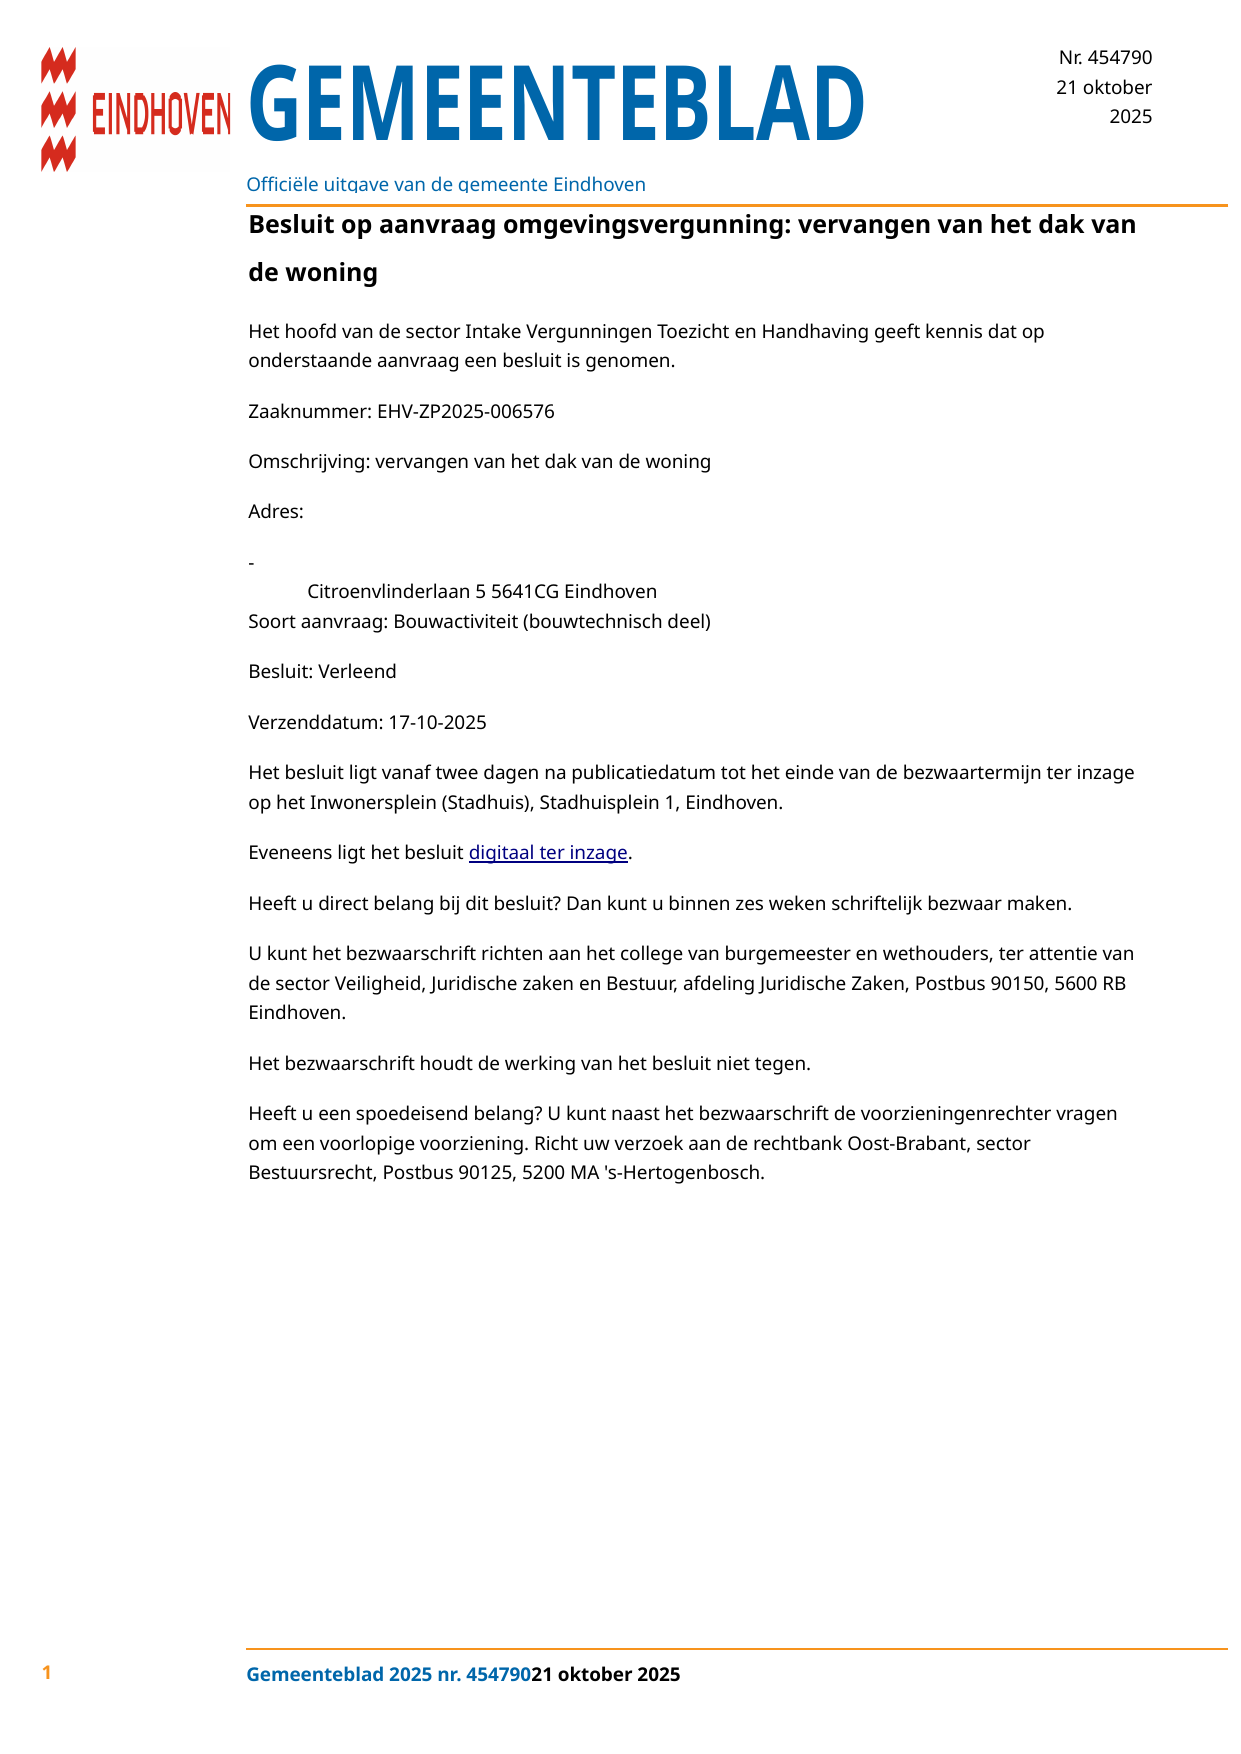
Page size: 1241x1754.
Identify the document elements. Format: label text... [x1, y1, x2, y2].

list Citroenvlinderlaan 5 5641CG Eindhoven [248, 579, 1152, 604]
text Soort aanvraag: Bouwactiviteit (bouwtechnisch deel) [248, 608, 1152, 634]
text Omschrijving: vervangen van het dak van de woning [248, 448, 1152, 474]
text Verzenddatum: 17-10-2025 [248, 709, 1152, 735]
text U kunt het bezwaarschrift richten aan het college van burgemeester en wethouders, ter attentie van de sector Veiligheid, Juridische zaken en Bestuur, afdeling Juridische Zaken, Postbus 90150, 5600 RB Eindhoven. [248, 940, 1152, 1025]
text Het hoofd van de sector Intake Vergunningen Toezicht en Handhaving geeft kennis dat op onderstaande aanvraag een besluit is genomen. [248, 318, 1152, 373]
text Zaaknummer: EHV-ZP2025-006576 [248, 398, 1152, 424]
text Eveneens ligt het besluit digitaal ter inzage. [248, 839, 1152, 865]
text Besluit: Verleend [248, 659, 1152, 684]
text Heeft u een spoedeisend belang? U kunt naast het bezwaarschrift de voorzieningenrechter vragen om een voorlopige voorziening. Richt uw verzoek aan de rechtbank Oost-Brabant, sector Bestuursrecht, Postbus 90125, 5200 MA 's-Hertogenbosch. [248, 1100, 1152, 1185]
picture [41, 47, 231, 172]
text Het bezwaarschrift houdt de werking van het besluit niet tegen. [248, 1050, 1152, 1076]
text Heeft u direct belang bij dit besluit? Dan kunt u binnen zes weken schriftelijk bezwaar maken. [248, 890, 1152, 916]
text Het besluit ligt vanaf twee dagen na publicatiedatum tot het einde van de bezwaartermijn ter inzage op het Inwonersplein (Stadhuis), Stadhuisplein 1, Eindhoven. [248, 759, 1152, 815]
text Adres: [248, 499, 1152, 524]
text Besluit op aanvraag omgevingsvergunning: vervangen van het dak van de woning [248, 207, 1152, 288]
